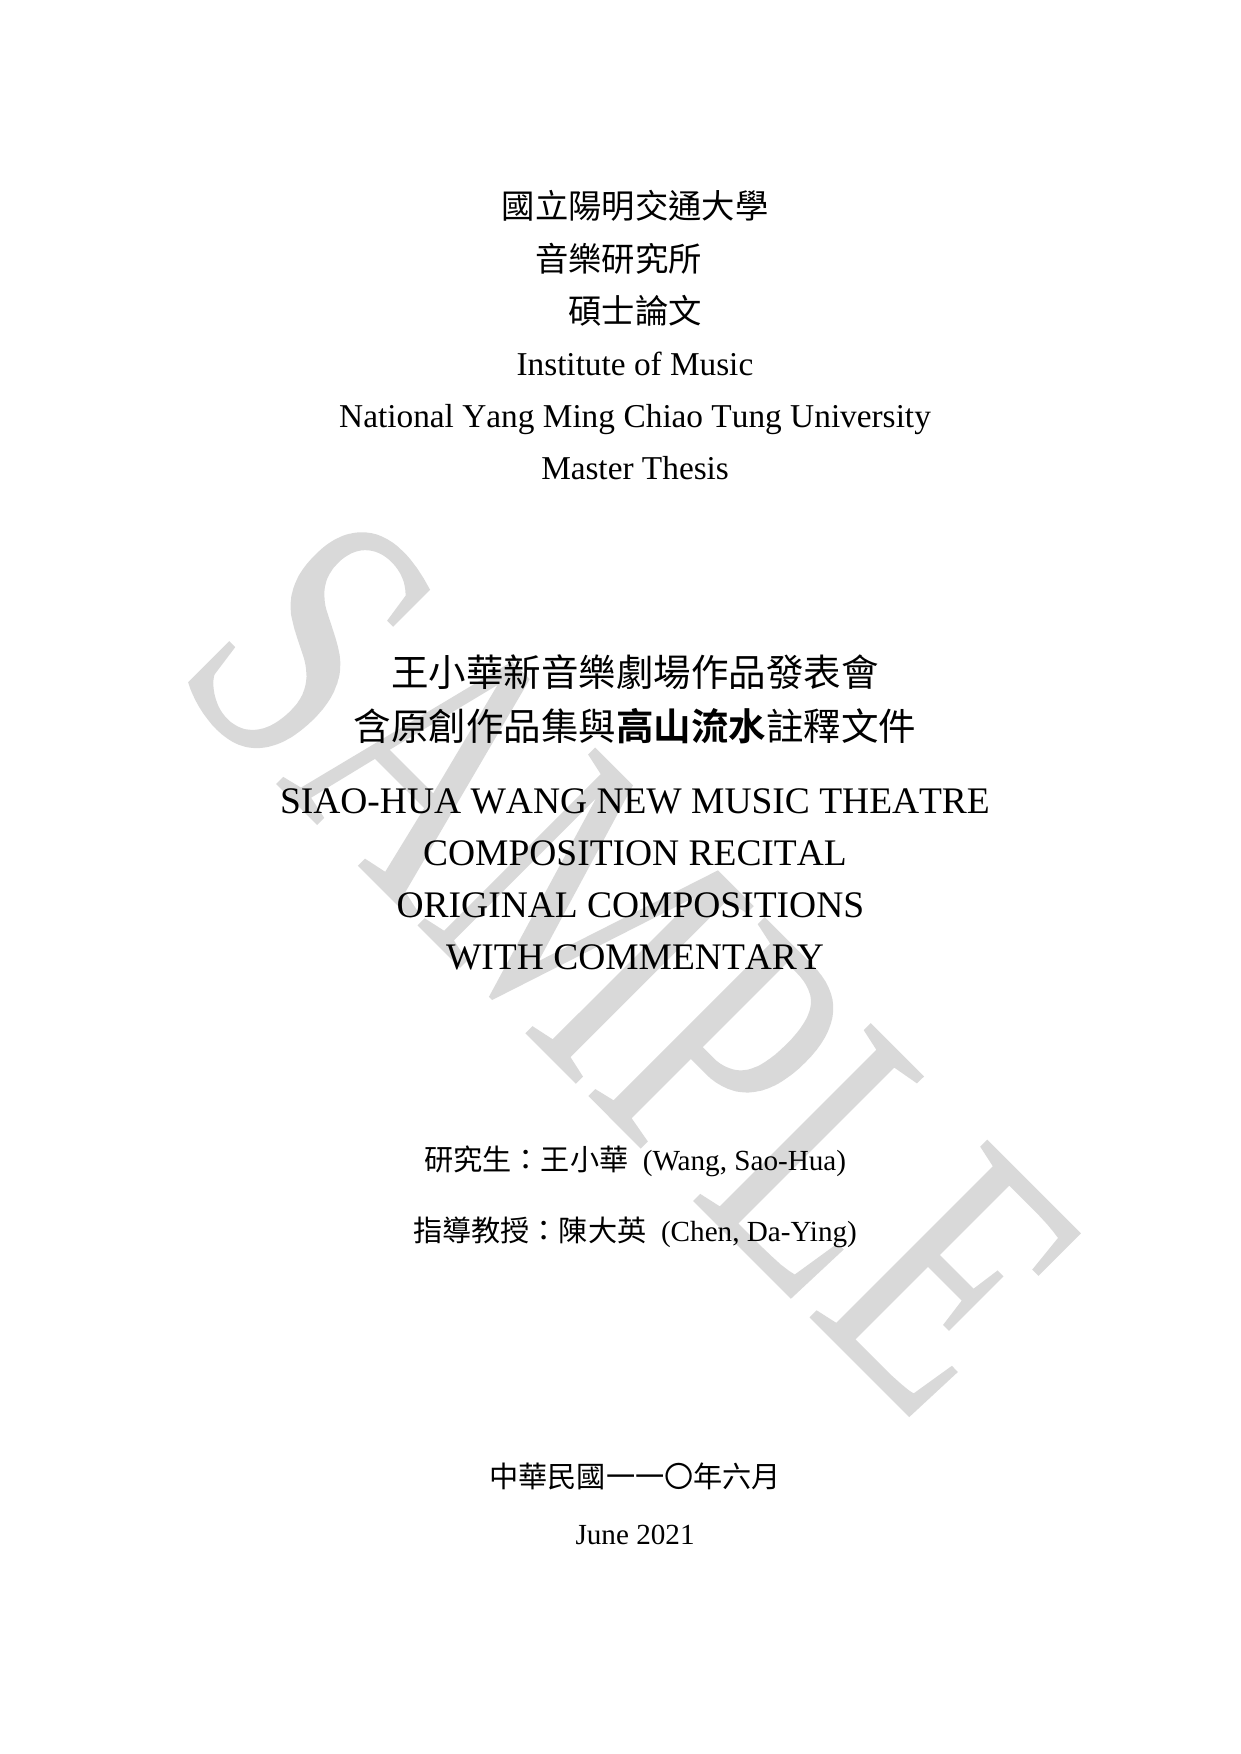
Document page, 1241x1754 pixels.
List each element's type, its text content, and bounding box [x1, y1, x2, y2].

text National Yang Ming Chiao Tung University [177, 386, 1092, 438]
text Da-Ying) [739, 1191, 967, 1254]
text Master Thesis [177, 438, 1092, 490]
text 中華民國一一〇年六月 [177, 1454, 1092, 1496]
text 音樂研究所 [177, 229, 1092, 281]
text [1040, 1191, 1092, 1254]
text June 2021 [177, 1517, 1092, 1551]
text 研究生：王小華 (Wang, Sao-Hua) [782, 1129, 1092, 1181]
text 指導教授：陳大英 (Chen, [177, 1191, 745, 1254]
text Institute of Music [177, 333, 1092, 386]
text 研究生：王小華 (Wang, Sao-Hua) [177, 1129, 796, 1181]
text SIAO-HUA WANG new music theatre COMPOSITION RECITAL ORIGINAL COMPOSITIONS WITH COMMENTARY [534, 908, 676, 980]
text 王小華新音樂劇場作品發表會 含原創作品集與高山流水註釋文件 [177, 642, 1092, 751]
text [942, 1191, 1057, 1254]
text SIAO-HUA WANG new music theatre COMPOSITION RECITAL ORIGINAL COMPOSITIONS WITH COMMENTARY [177, 772, 599, 980]
text 國立陽明交通大學 [177, 177, 1092, 229]
text 碩士論文 [177, 281, 1092, 333]
text SIAO-HUA WANG new music theatre COMPOSITION RECITAL ORIGINAL COMPOSITIONS WITH COMMENTARY [541, 772, 1092, 980]
